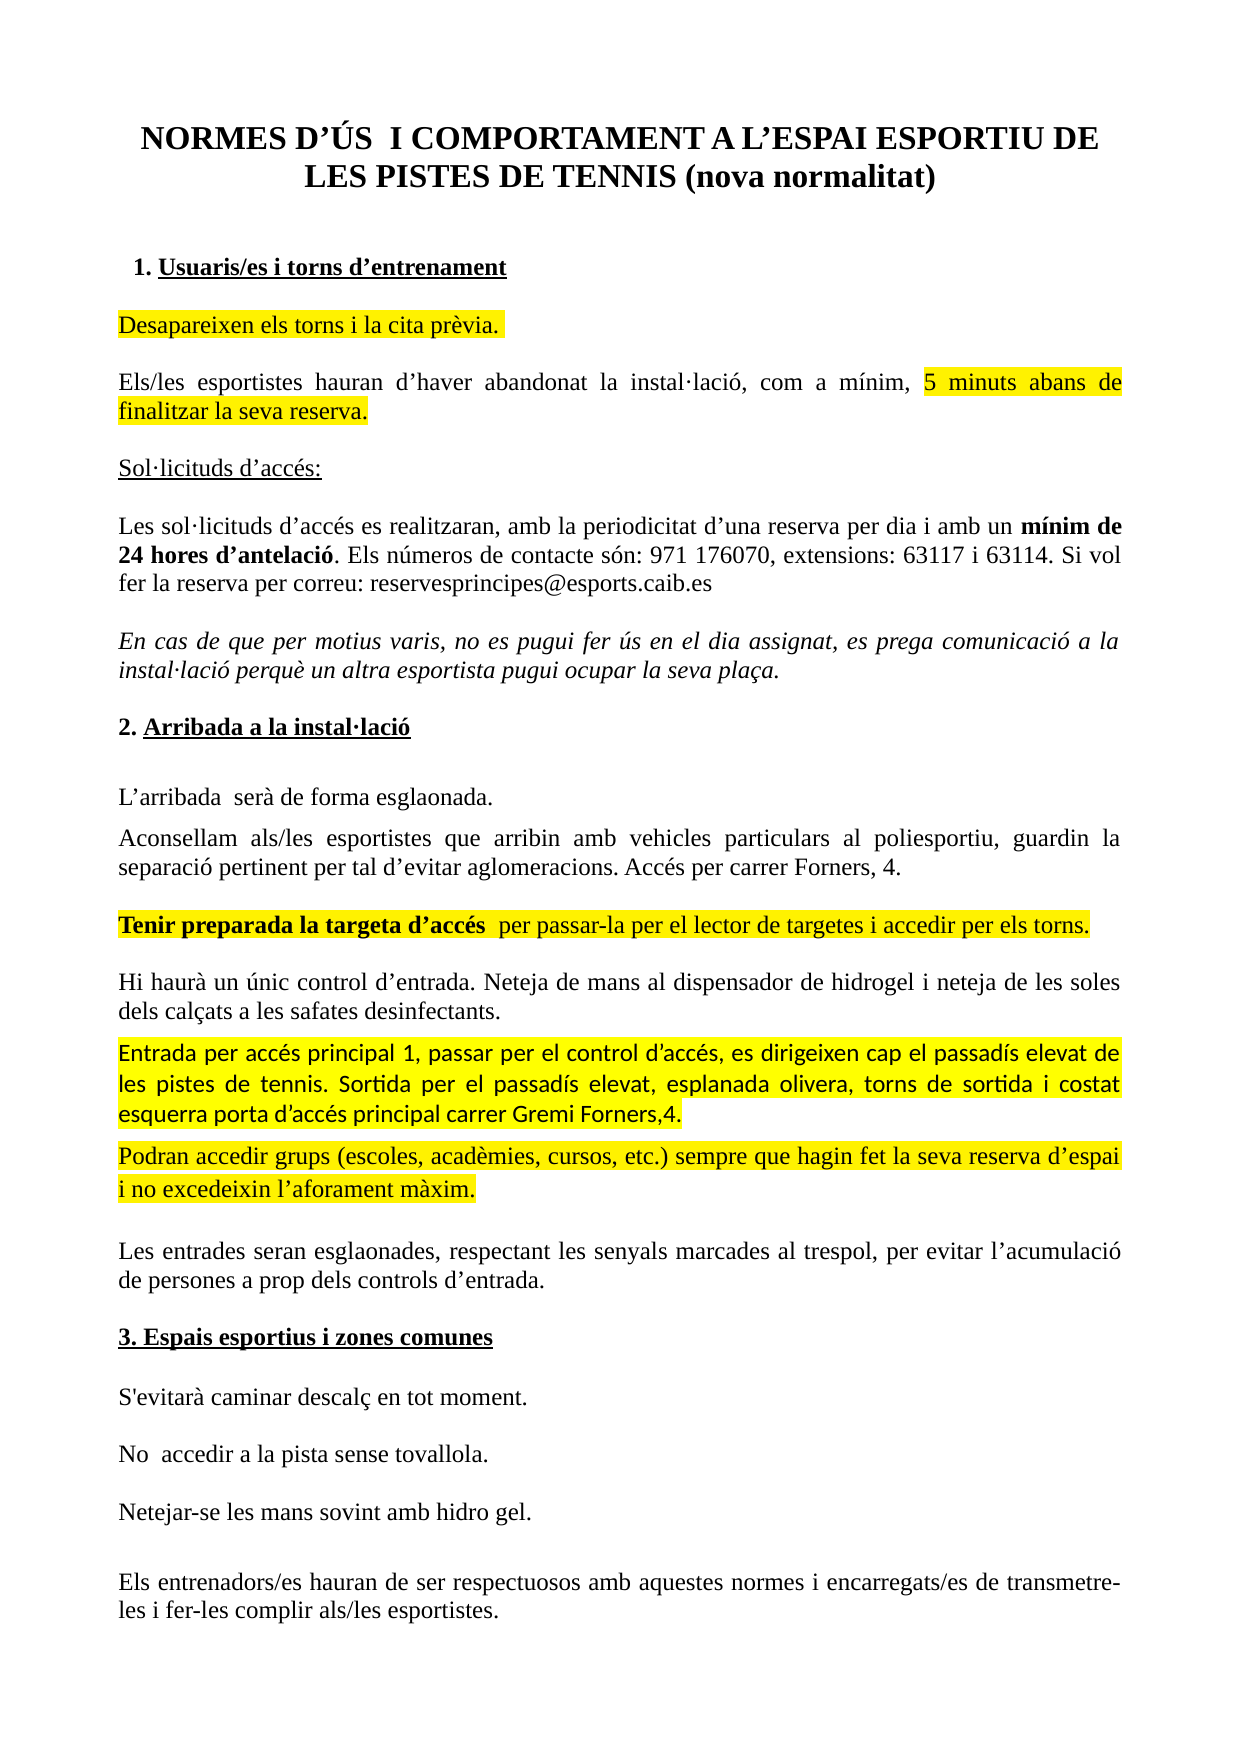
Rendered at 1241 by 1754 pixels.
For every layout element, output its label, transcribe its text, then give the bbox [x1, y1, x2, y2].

text Els/les esportistes hauran d’haver abandonat la instal·lació, com a mínim, 5 minuts abans de finalitzar la seva reserva. [118, 367, 1122, 425]
text Tenir preparada la targeta d’accés per passar-la per el lector de targetes i accedir per els torns. [118, 910, 1122, 938]
text Les sol·licituds d’accés es realitzaran, amb la periodicitat d’una reserva per dia i amb un mínim de 24 hores d’antelació. Els números de contacte són: 971 176070, extensions: 63117 i 63114. Si vol fer la reserva per correu: reservesprincipes@esports.caib.es [118, 511, 1122, 597]
text Aconsellam als/les esportistes que arribin amb vehicles particulars al poliesportiu, guardin la separació pertinent per tal d’evitar aglomeracions. Accés per carrer Forners, 4. [118, 823, 1122, 881]
text 3. Espais esportius i zones comunes [118, 1322, 1122, 1351]
list Podran accedir grups (escoles, acadèmies, cursos, etc.) sempre que hagin fet la seva reserva d’espai i no excedeixin l’aforament màxim. [118, 1141, 1122, 1203]
list S'evitarà caminar descalç en tot moment. [118, 1382, 1122, 1411]
text NORMES D’ÚS I COMPORTAMENT A L’ESPAI ESPORTIU DE LES PISTES DE TENNIS (nova normalitat) [118, 118, 1122, 195]
text 1. Usuaris/es i torns d’entrenament [133, 252, 1122, 281]
text Hi haurà un únic control d’entrada. Neteja de mans al dispensador de hidrogel i neteja de les soles dels calçats a les safates desinfectants. [118, 967, 1122, 1025]
text Les entrades seran esglaonades, respectant les senyals marcades al trespol, per evitar l’acumulació de persones a prop dels controls d’entrada. [118, 1236, 1122, 1294]
text En cas de que per motius varis, no es pugui fer ús en el dia assignat, es prega comunicació a la instal·lació perquè un altra esportista pugui ocupar la seva plaça. [118, 626, 1122, 683]
text Sol·licituds d’accés: [118, 453, 1122, 482]
text Desapareixen els torns i la cita prèvia. [118, 310, 1122, 338]
text 2. Arribada a la instal·lació [118, 712, 1122, 741]
text L’arribada serà de forma esglaonada. [118, 782, 1122, 811]
list No accedir a la pista sense tovallola. [118, 1439, 1122, 1468]
text Entrada per accés principal 1, passar per el control d’accés, es dirigeixen cap el passadís elevat de les pistes de tennis. Sortida per el passadís elevat, esplanada olivera, torns de sortida i costat esquerra porta d’accés principal carrer Gremi Forners,4. [118, 1037, 1122, 1129]
text Els entrenadors/es hauran de ser respectuosos amb aquestes normes i encarregats/es de transmetre-les i fer-les complir als/les esportistes. [118, 1567, 1122, 1624]
list Netejar-se les mans sovint amb hidro gel. [118, 1497, 1122, 1526]
